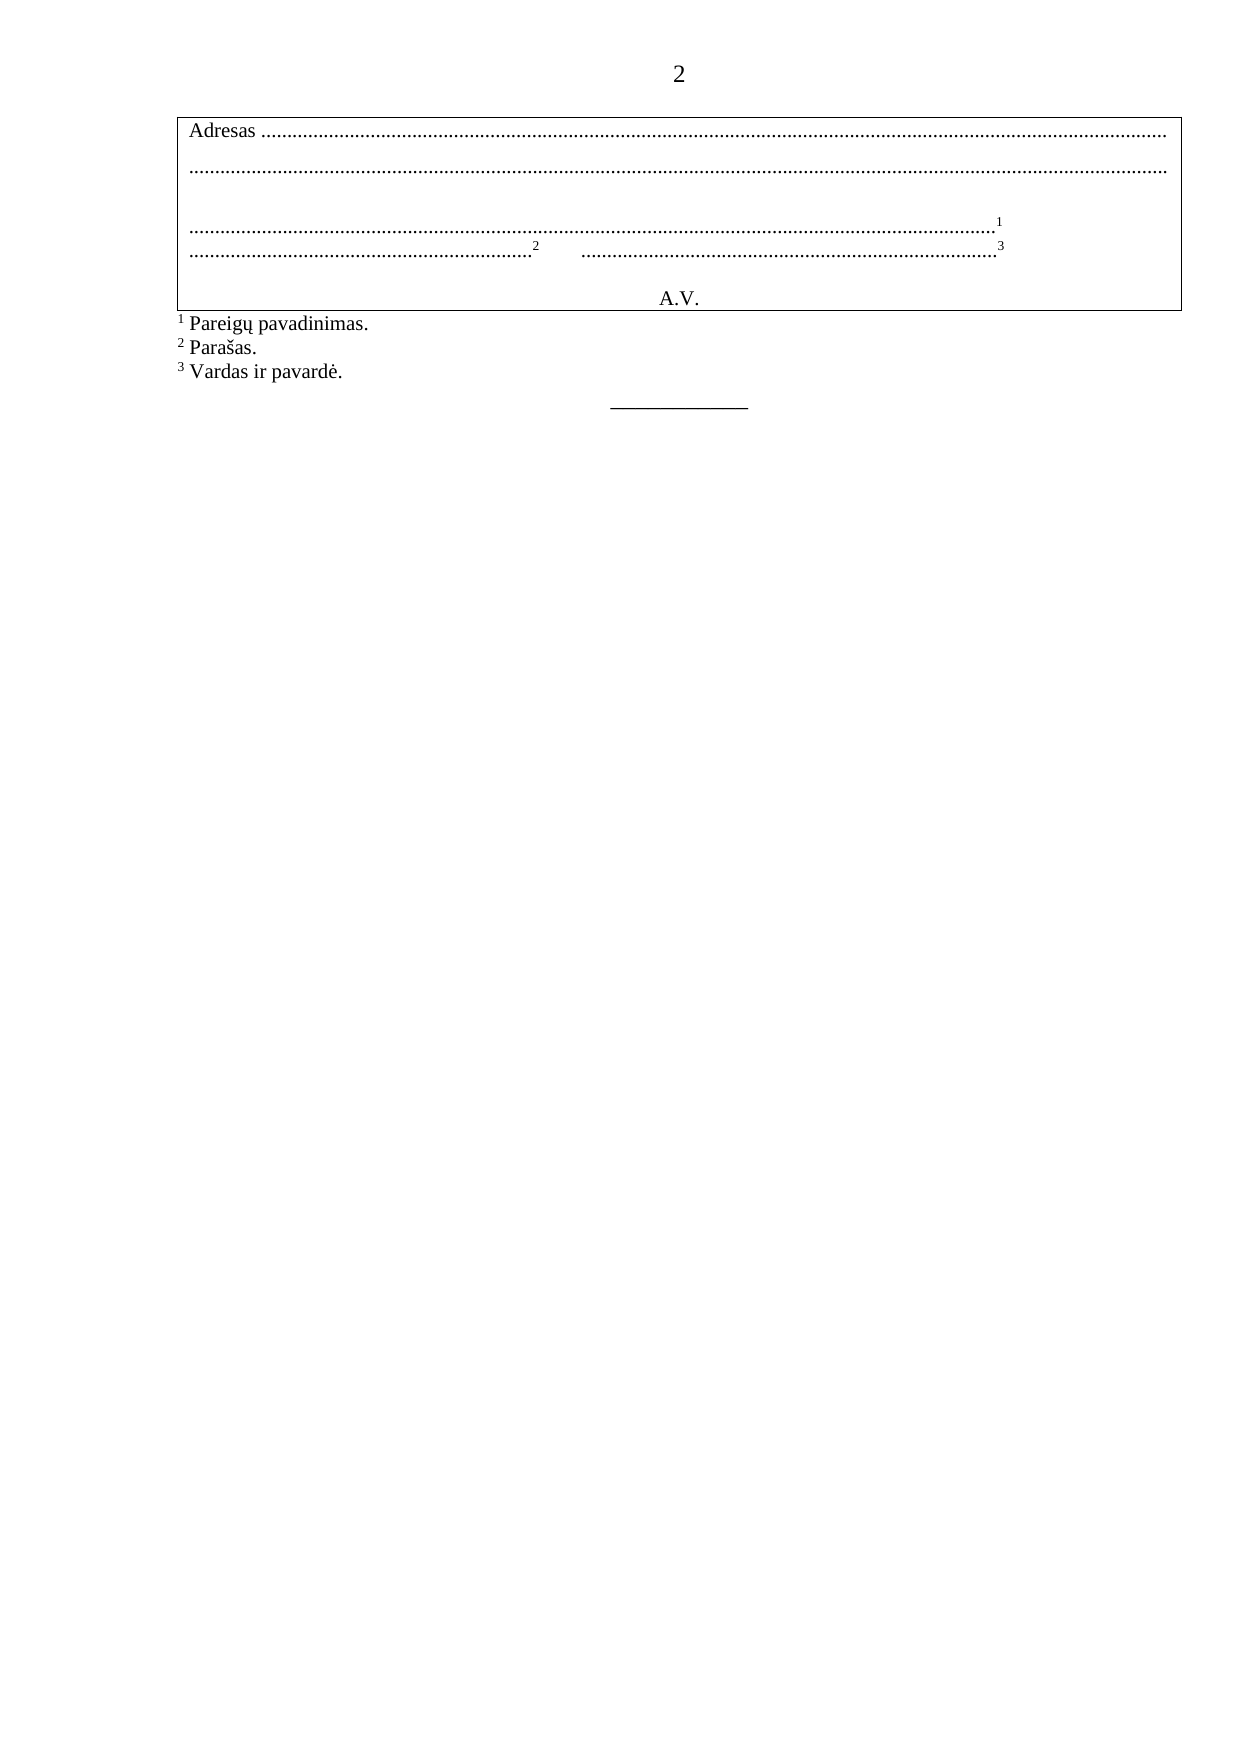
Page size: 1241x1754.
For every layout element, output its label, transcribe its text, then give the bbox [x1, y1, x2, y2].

text 1 Pareigų pavadinimas. [177, 311, 1181, 335]
text ___________ [177, 383, 1181, 412]
text 3 Vardas ir pavardė. [177, 359, 1181, 383]
text 2 Parašas. [177, 335, 1181, 359]
table_header Adresas .............................................................................................................................................................................. ............................................................................................................................................................................................ ...........................................................................................................................................................1 ..................................................................2 ................................................................................3 A.V. [178, 118, 1181, 310]
